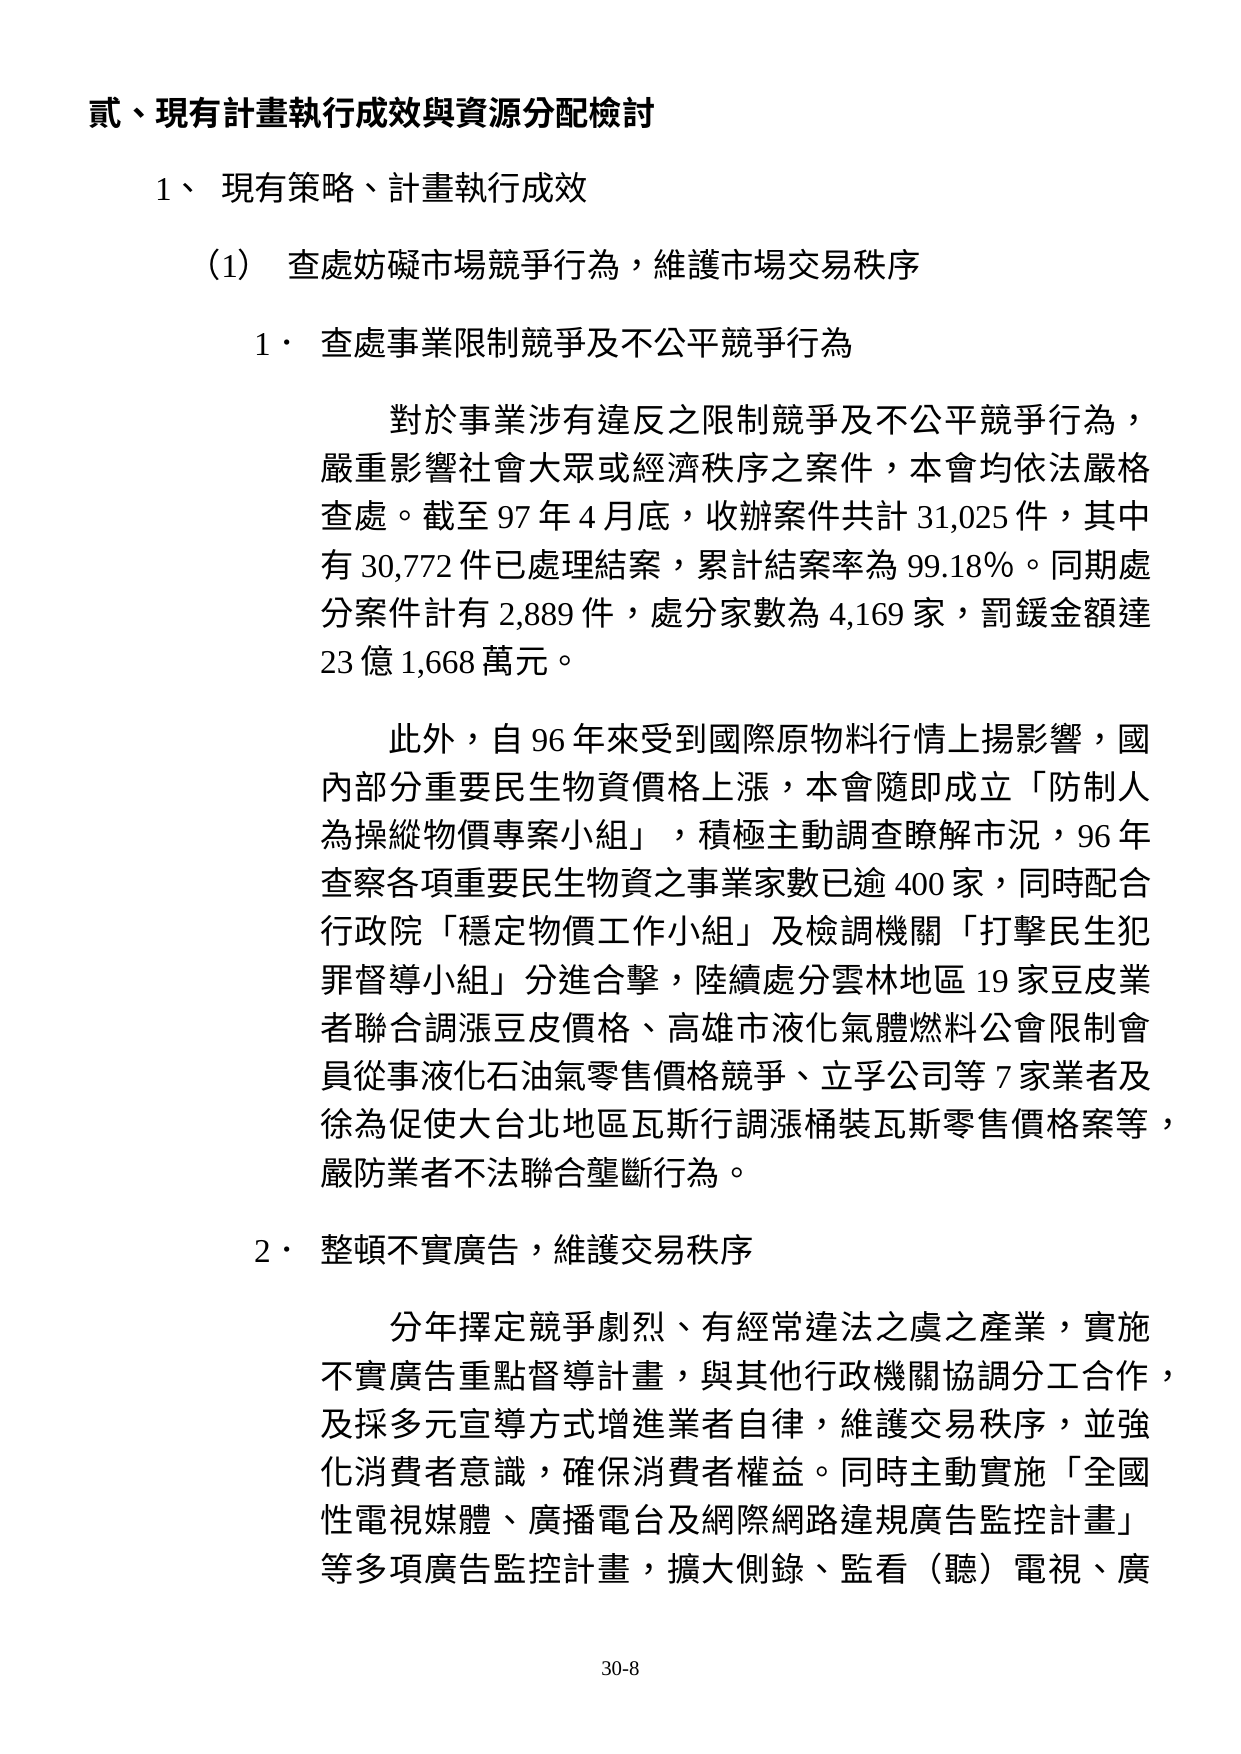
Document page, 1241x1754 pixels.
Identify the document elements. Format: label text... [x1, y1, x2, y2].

list 查處事業限制競爭及不公平競爭行為 [254, 316, 1152, 364]
text 此外，自96年來受到國際原物料行情上揚影響，國內部分重要民生物資價格上漲，本會隨即成立「防制人為操縱物價專案小組」，積極主動調查瞭解市況，96年查察各項重要民生物資之事業家數已逾400家，同時配合行政院「穩定物價工作小組」及檢調機關「打擊民生犯罪督導小組」分進合擊，陸續處分雲林地區19家豆皮業者聯合調漲豆皮價格、高雄市液化氣體燃料公會限制會員從事液化石油氣零售價格競爭、立孚公司等7家業者及徐為促使大台北地區瓦斯行調漲桶裝瓦斯零售價格案等，嚴防業者不法聯合壟斷行為。 [320, 712, 1152, 1194]
list 查處妨礙市場競爭行為，維護市場交易秩序 [188, 239, 1152, 287]
list 現有策略、計畫執行成效 [155, 162, 1152, 210]
text 對於事業涉有違反之限制競爭及不公平競爭行為，嚴重影響社會大眾或經濟秩序之案件，本會均依法嚴格查處。截至97年4月底，收辦案件共計31,025件，其中有30,772件已處理結案，累計結案率為99.18％。同期處分案件計有2,889件，處分家數為4,169家，罰鍰金額達23億1,668萬元。 [320, 394, 1152, 683]
text 分年擇定競爭劇烈、有經常違法之虞之產業，實施不實廣告重點督導計畫，與其他行政機關協調分工合作，及採多元宣導方式增進業者自律，維護交易秩序，並強化消費者意識，確保消費者權益。同時主動實施「全國性電視媒體、廣播電台及網際網路違規廣告監控計畫」等多項廣告監控計畫，擴大側錄、監看（聽）電視、廣播媒體及網路廣告之範圍，即時查處違法廣告，遏止不法。 [320, 1301, 1152, 1591]
text 貳、現有計畫執行成效與資源分配檢討 [88, 86, 1152, 134]
list 整頓不實廣告，維護交易秩序 [254, 1224, 1152, 1272]
